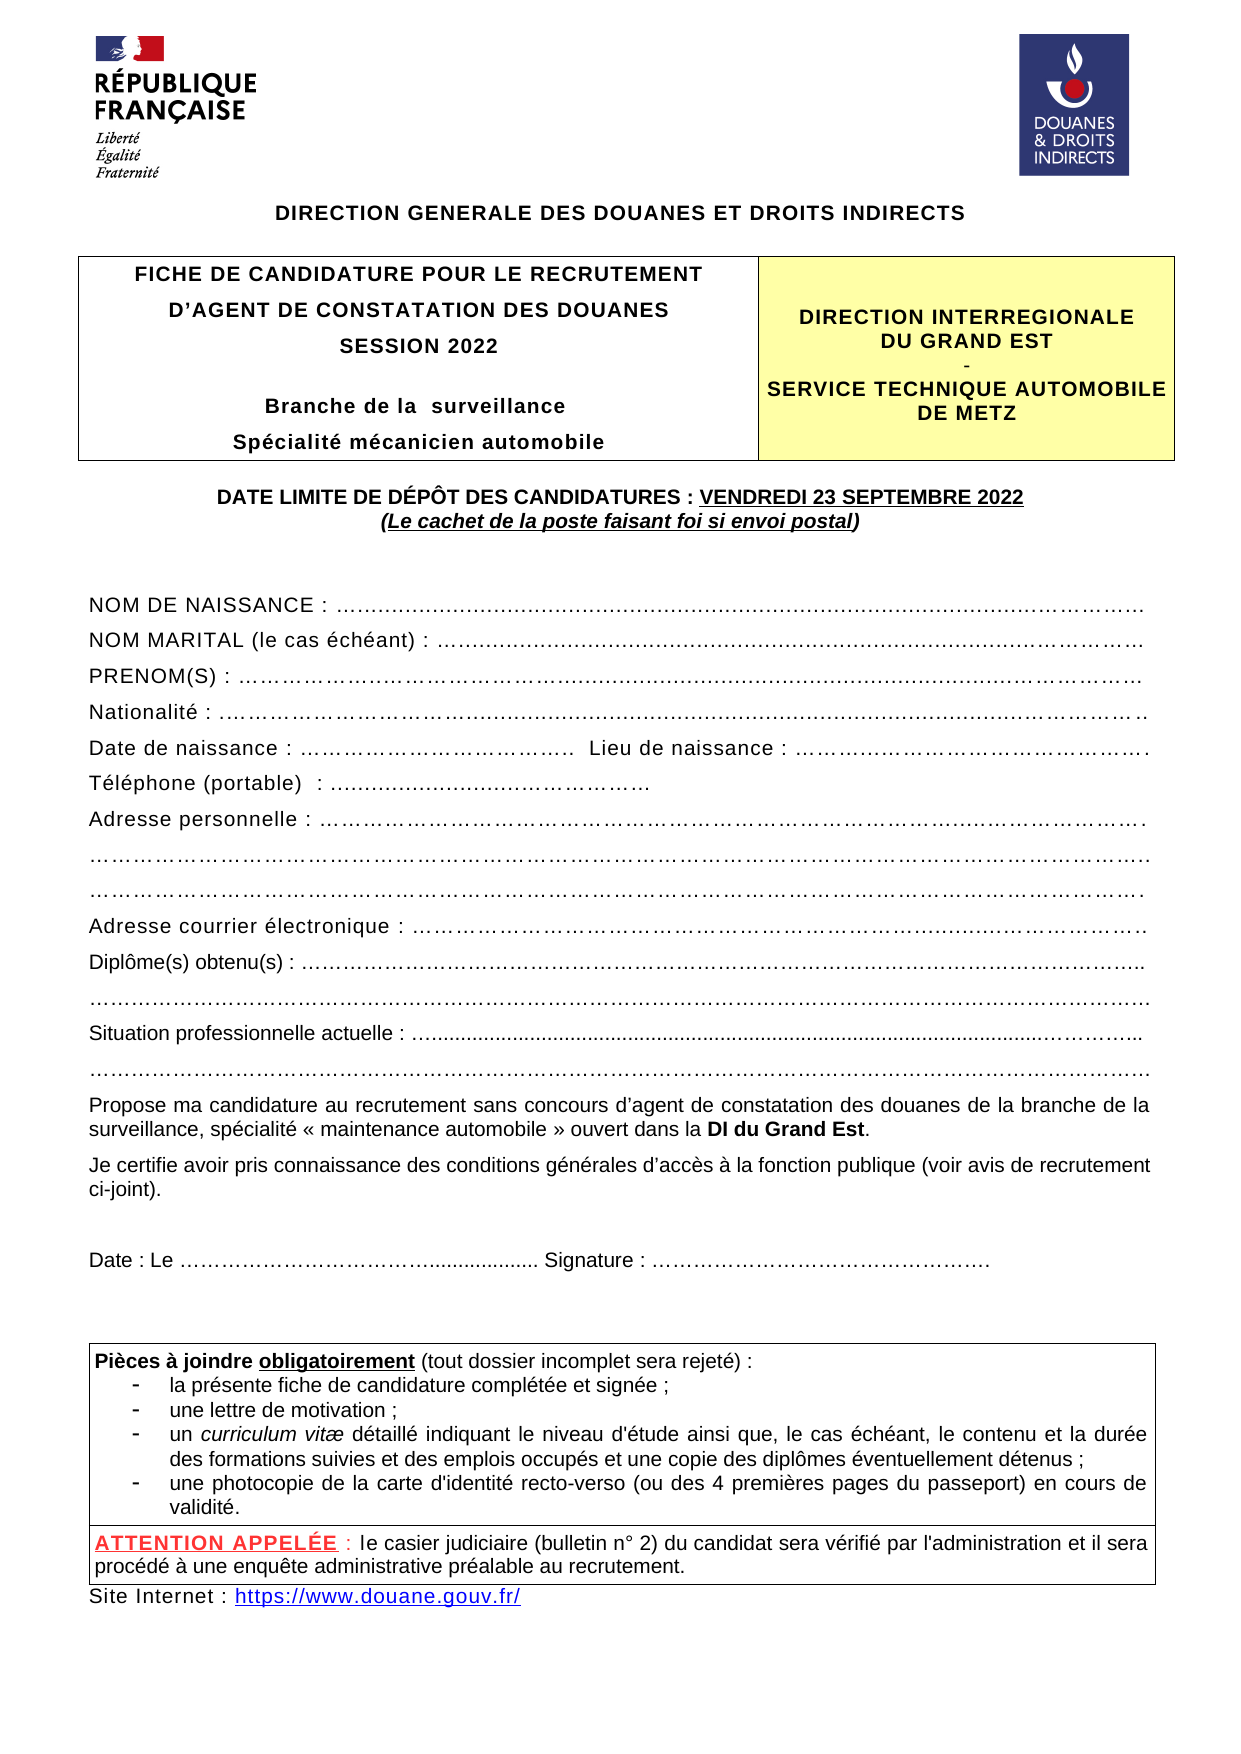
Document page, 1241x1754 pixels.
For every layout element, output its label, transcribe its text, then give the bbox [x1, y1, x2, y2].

text Situation professionnelle actuelle : …..........................................................................................................…………... [89, 1021, 1152, 1045]
table_header Pièces à joindre obligatoirement (tout dossier incomplet sera rejeté) : la présente fiche de candidature complétée et signée ; une lettre de motivation ; un curriculum vitæ détaillé indiquant le niveau d'étude ainsi que, le cas échéant, le contenu et la durée des formations suivies et des emplois occupés et une copie des diplômes éventuellement détenus ; une photocopie de la carte d'identité recto-verso (ou des 4 premières pages du passeport) en cours de validité. [90, 1344, 1155, 1525]
text Propose ma candidature au recrutement sans concours d’agent de constatation des douanes de la branche de la surveillance, spécialité « maintenance automobile » ouvert dans la DI du Grand Est. [89, 1093, 1152, 1141]
text PRENOM(S) : ………………..……………………...................................................................……………… [89, 664, 1152, 688]
table_cell ATTENTION APPELÉE : le casier judiciaire (bulletin n° 2) du candidat sera vérifié par l'administration et il sera procédé à une enquête administrative préalable au recrutement. [90, 1526, 1155, 1584]
text Je certifie avoir pris connaissance des conditions générales d’accès à la fonction publique (voir avis de recrutement ci-joint). [89, 1152, 1152, 1200]
text ……………………………………………………………………………………………………………………………….. [89, 843, 1152, 867]
table_header DIRECTION INTERREGIONALE DU GRAND EST - SERVICE TECHNIQUE AUTOMOBILE DE METZ [759, 257, 1174, 460]
text DATE LIMITE DE DÉPÔT DES CANDIDATURES : VENDREDI 23 SEPTEMBRE 2022 [89, 485, 1152, 509]
text ……………………………………………………………………………………………………………………………………… [89, 986, 1152, 1009]
picture [1019, 34, 1130, 176]
text Adresse courrier électronique : …………………………………………………………….............……………….. [89, 914, 1152, 938]
text ……………………………………………………………………………………………………………………………………… [89, 1057, 1152, 1081]
text NOM DE NAISSANCE : …....................................................................................................…………... [89, 592, 1152, 616]
text DIRECTION GENERALE DES DOUANES ET DROITS INDIRECTS [89, 202, 1152, 226]
text Téléphone (portable) : ............................……………… [89, 771, 1152, 795]
text Nationalité : .……………………………..................................................................................…………….. [89, 700, 1152, 724]
picture [95, 36, 257, 178]
text Date : Le ………………………………................... Signature : …………………………………………. [89, 1248, 1152, 1272]
text (Le cachet de la poste faisant foi si envoi postal) [89, 509, 1152, 533]
text ………………………………………………………………………………………………………………………………. [89, 878, 1152, 902]
text Diplôme(s) obtenu(s) : ………………………………………………………………………………………………………….. [89, 950, 1152, 974]
text Date de naissance : ……………………………….. Lieu de naissance : ………...………………………………. [89, 735, 1152, 759]
text NOM MARITAL (le cas échéant) : ….....................................................................................…………… [89, 628, 1152, 652]
table_header FICHE DE CANDIDATURE POUR LE RECRUTEMENT D’AGENT DE CONSTATATION DES DOUANES SESSION 2022 Branche de la surveillance Spécialité mécanicien automobile [79, 257, 758, 460]
text Site Internet : https://www.douane.gouv.fr/ [89, 1585, 1152, 1608]
text Adresse personnelle : …………………………………………………………………………….....…………………. [89, 807, 1152, 831]
